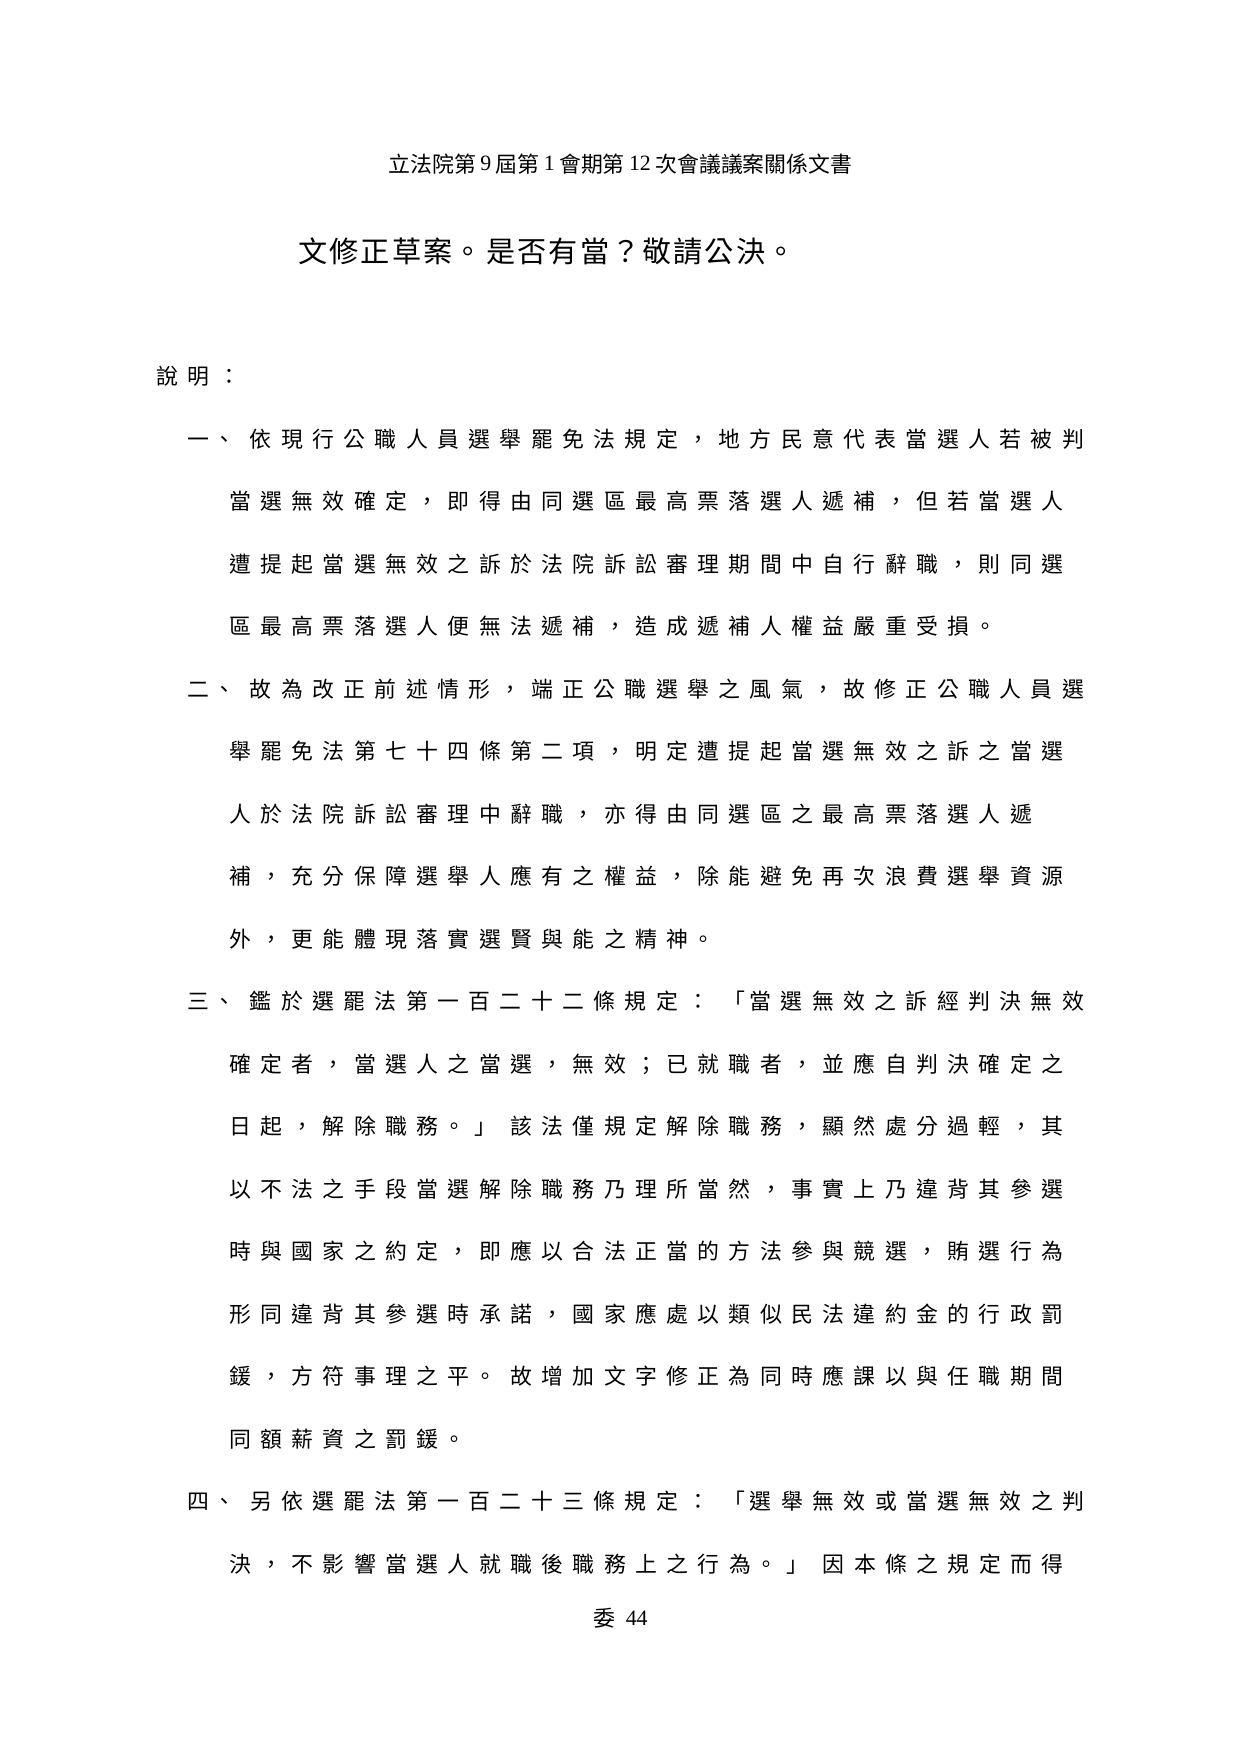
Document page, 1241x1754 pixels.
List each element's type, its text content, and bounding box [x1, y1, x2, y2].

text 文修正草案。是否有當？敬請公決。 [206, 219, 1089, 281]
text 說明： [151, 344, 1089, 406]
text 一、依現行公職人員選舉罷免法規定，地方民意代表當選人若被判當選無效確定，即得由同選區最高票落選人遞補，但若當選人遭提起當選無效之訴於法院訴訟審理期間中自行辭職，則同選區最高票落選人便無法遞補，造成遞補人權益嚴重受損。 [173, 406, 1089, 656]
text 四、另依選罷法第一百二十三條規定：「選舉無效或當選無效之判決，不影響當選人就職後職務上之行為。」因本條之規定而得 [173, 1469, 1089, 1594]
text 二、故為改正前述情形，端正公職選舉之風氣，故修正公職人員選舉罷免法第七十四條第二項，明定遭提起當選無效之訴之當選人於法院訴訟審理中辭職，亦得由同選區之最高票落選人遞補，充分保障選舉人應有之權益，除能避免再次浪費選舉資源外，更能體現落實選賢與能之精神。 [173, 656, 1089, 969]
text 三、鑑於選罷法第一百二十二條規定：「當選無效之訴經判決無效確定者，當選人之當選，無效；已就職者，並應自判決確定之日起，解除職務。」該法僅規定解除職務，顯然處分過輕，其以不法之手段當選解除職務乃理所當然，事實上乃違背其參選時與國家之約定，即應以合法正當的方法參與競選，賄選行為形同違背其參選時承諾，國家應處以類似民法違約金的行政罰鍰，方符事理之平。故增加文字修正為同時應課以與任職期間同額薪資之罰鍰。 [173, 969, 1089, 1469]
